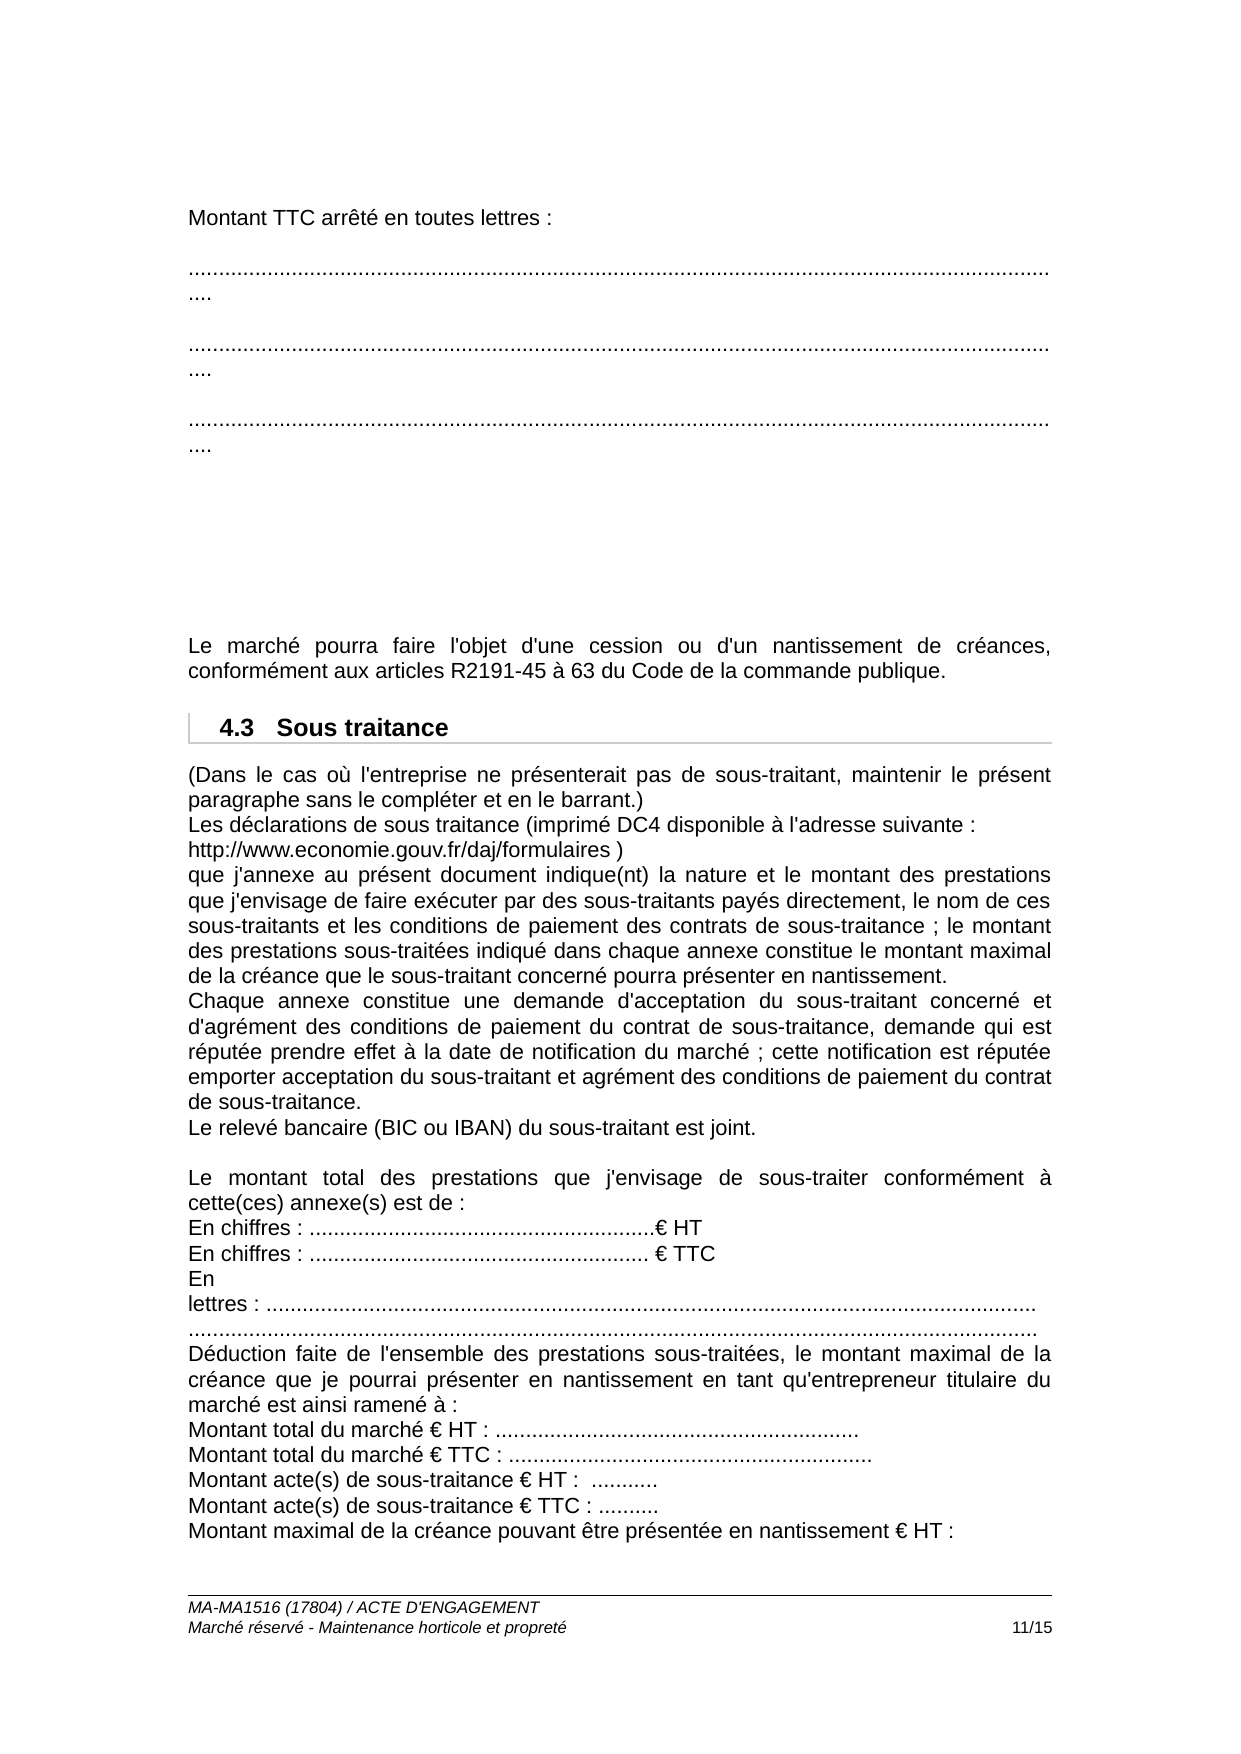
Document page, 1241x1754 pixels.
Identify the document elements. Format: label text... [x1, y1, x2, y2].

text Montant TTC arrêté en toutes lettres : [188, 204, 1052, 230]
text Montant total du marché € HT : ............................................................ [188, 1417, 1052, 1442]
text En lettres : ............................................................................................................................... [188, 1266, 1052, 1316]
text (Dans le cas où l'entreprise ne présenterait pas de sous-traitant, maintenir le présent paragraphe sans le compléter et en le barrant.) [188, 762, 1052, 812]
text Déduction faite de l'ensemble des prestations sous-traitées, le montant maximal de la créance que je pourrai présenter en nantissement en tant qu'entrepreneur titulaire du marché est ainsi ramené à : [188, 1341, 1052, 1417]
text Montant acte(s) de sous-traitance € TTC : .......... [188, 1493, 1052, 1518]
text .................................................................................................................................................. [188, 255, 1052, 305]
text http://www.economie.gouv.fr/daj/formulaires ) [188, 837, 1052, 862]
text Montant total du marché € TTC : ............................................................ [188, 1442, 1052, 1467]
text .................................................................................................................................................. [188, 331, 1052, 381]
text Les déclarations de sous traitance (imprimé DC4 disponible à l'adresse suivante : [188, 812, 1052, 837]
text En chiffres : ........................................................ € TTC [188, 1241, 1052, 1266]
text Montant maximal de la créance pouvant être présentée en nantissement € HT : [188, 1518, 1052, 1543]
text Le marché pourra faire l'objet d'une cession ou d'un nantissement de créances, conformément aux articles R2191-45 à 63 du Code de la commande publique. [188, 633, 1052, 683]
text Le relevé bancaire (BIC ou IBAN) du sous-traitant est joint. [188, 1114, 1052, 1140]
text Chaque annexe constitue une demande d'acceptation du sous-traitant concerné et d'agrément des conditions de paiement du contrat de sous-traitance, demande qui est réputée prendre effet à la date de notification du marché ; cette notification est réputée emporter acceptation du sous-traitant et agrément des conditions de paiement du contrat de sous-traitance. [188, 988, 1052, 1114]
text Le montant total des prestations que j'envisage de sous-traiter conformément à cette(ces) annexe(s) est de : [188, 1165, 1052, 1215]
subtitle Sous traitance [190, 713, 1052, 742]
text que j'annexe au présent document indique(nt) la nature et le montant des prestations que j'envisage de faire exécuter par des sous-traitants payés directement, le nom de ces sous-traitants et les conditions de paiement des contrats de sous-traitance ; le montant des prestations sous-traitées indiqué dans chaque annexe constitue le montant maximal de la créance que le sous-traitant concerné pourra présenter en nantissement. [188, 862, 1052, 988]
text En chiffres : .........................................................€ HT [188, 1215, 1052, 1241]
text Montant acte(s) de sous-traitance € HT : ........... [188, 1467, 1052, 1493]
text ............................................................................................................................................ [188, 1316, 1052, 1341]
text .................................................................................................................................................. [188, 406, 1052, 457]
